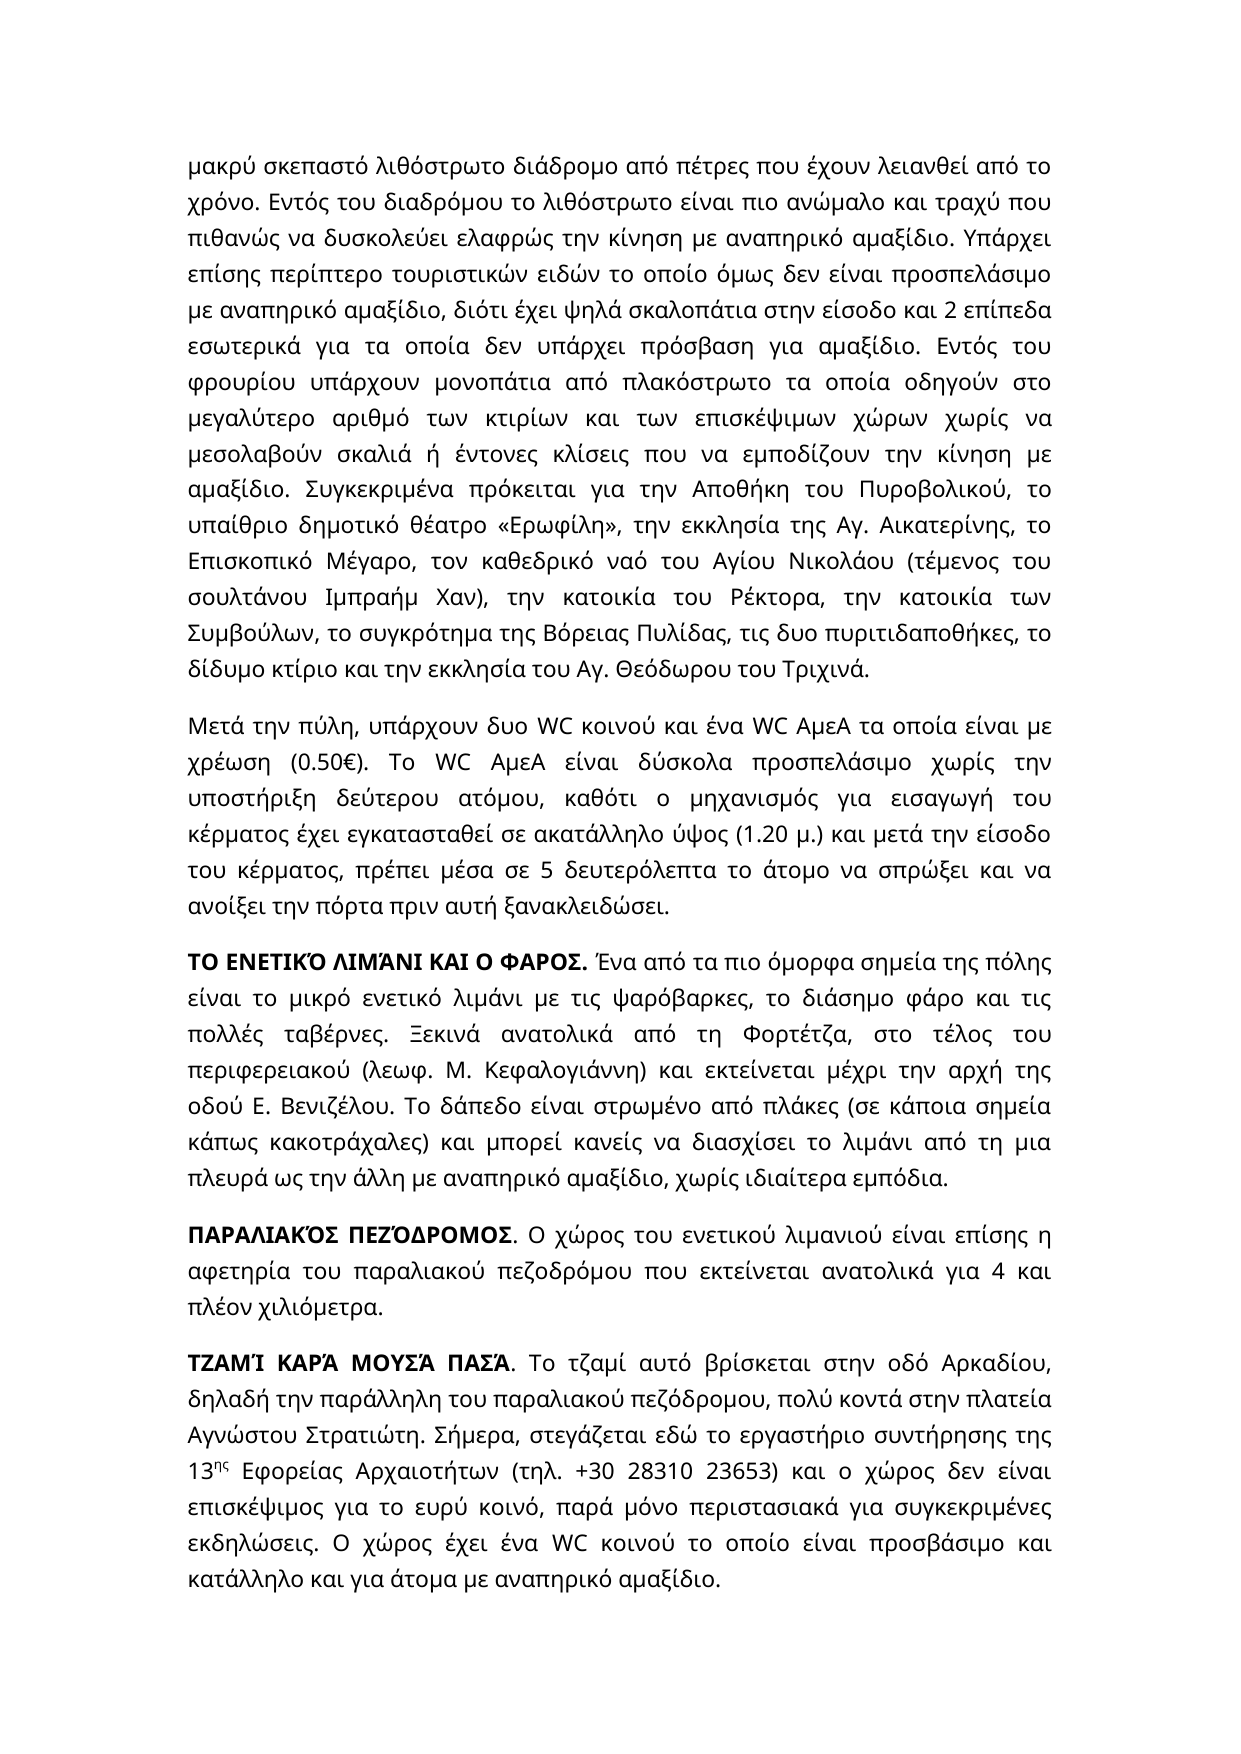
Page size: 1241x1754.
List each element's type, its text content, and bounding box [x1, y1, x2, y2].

text Μετά την πύλη, υπάρχουν δυο WC κοινού και ένα WC ΑμεΑ τα οποία είναι με χρέωση (0.50€). Το WC ΑμεΑ είναι δύσκολα προσπελάσιμο χωρίς την υποστήριξη δεύτερου ατόμου, καθότι ο μηχανισμός για εισαγωγή του κέρματος έχει εγκατασταθεί σε ακατάλληλο ύψος (1.20 μ.) και μετά την είσοδο του κέρματος, πρέπει μέσα σε 5 δευτερόλεπτα το άτομο να σπρώξει και να ανοίξει την πόρτα πριν αυτή ξανακλειδώσει. [187, 710, 1053, 921]
text Παραλιακός πεζόδρομος. Ο χώρος του ενετικού λιμανιού είναι επίσης η αφετηρία του παραλιακού πεζοδρόμου που εκτείνεται ανατολικά για 4 και πλέον χιλιόμετρα. [187, 1219, 1053, 1322]
text Τζαμί Καρά Μουσά Πασά. Το τζαμί αυτό βρίσκεται στην οδό Αρκαδίου, δηλαδή την παράλληλη του παραλιακού πεζόδρομου, πολύ κοντά στην πλατεία Αγνώστου Στρατιώτη. Σήμερα, στεγάζεται εδώ το εργαστήριο συντήρησης της 13ης Εφορείας Αρχαιοτήτων (τηλ. +30 28310 23653) και ο χώρος δεν είναι επισκέψιμος για το ευρύ κοινό, παρά μόνο περιστασιακά για συγκεκριμένες εκδηλώσεις. Ο χώρος έχει ένα WC κοινού το οποίο είναι προσβάσιμο και κατάλληλο και για άτομα με αναπηρικό αμαξίδιο. [187, 1347, 1053, 1594]
text Το ενετικό λιμάνι και ο Φαρος. Ένα από τα πιο όμορφα σημεία της πόλης είναι το μικρό ενετικό λιμάνι με τις ψαρόβαρκες, το διάσημο φάρο και τις πολλές ταβέρνες. Ξεκινά ανατολικά από τη Φορτέτζα, στο τέλος του περιφερειακού (λεωφ. Μ. Κεφαλογιάννη) και εκτείνεται μέχρι την αρχή της οδού Ε. Βενιζέλου. Το δάπεδο είναι στρωμένο από πλάκες (σε κάποια σημεία κάπως κακοτράχαλες) και μπορεί κανείς να διασχίσει το λιμάνι από τη μια πλευρά ως την άλλη με αναπηρικό αμαξίδιο, χωρίς ιδιαίτερα εμπόδια. [187, 946, 1053, 1193]
text μακρύ σκεπαστό λιθόστρωτο διάδρομο από πέτρες που έχουν λειανθεί από το χρόνο. Εντός του διαδρόμου το λιθόστρωτο είναι πιο ανώμαλο και τραχύ που πιθανώς να δυσκολεύει ελαφρώς την κίνηση με αναπηρικό αμαξίδιο. Υπάρχει επίσης περίπτερο τουριστικών ειδών το οποίο όμως δεν είναι προσπελάσιμο με αναπηρικό αμαξίδιο, διότι έχει ψηλά σκαλοπάτια στην είσοδο και 2 επίπεδα εσωτερικά για τα οποία δεν υπάρχει πρόσβαση για αμαξίδιο. Εντός του φρουρίου υπάρχουν μονοπάτια από πλακόστρωτο τα οποία οδηγούν στο μεγαλύτερο αριθμό των κτιρίων και των επισκέψιμων χώρων χωρίς να μεσολαβούν σκαλιά ή έντονες κλίσεις που να εμποδίζουν την κίνηση με αμαξίδιο. Συγκεκριμένα πρόκειται για την Αποθήκη του Πυροβολικού, το υπαίθριο δημοτικό θέατρο «Ερωφίλη», την εκκλησία της Αγ. Αικατερίνης, το Επισκοπικό Μέγαρο, τον καθεδρικό ναό του Αγίου Νικολάου (τέμενος του σουλτάνου Ιμπραήμ Χαν), την κατοικία του Ρέκτορα, την κατοικία των Συμβούλων, το συγκρότημα της Βόρειας Πυλίδας, τις δυο πυριτιδαποθήκες, το δίδυμο κτίριο και την εκκλησία του Αγ. Θεόδωρου του Τριχινά. [187, 150, 1053, 684]
